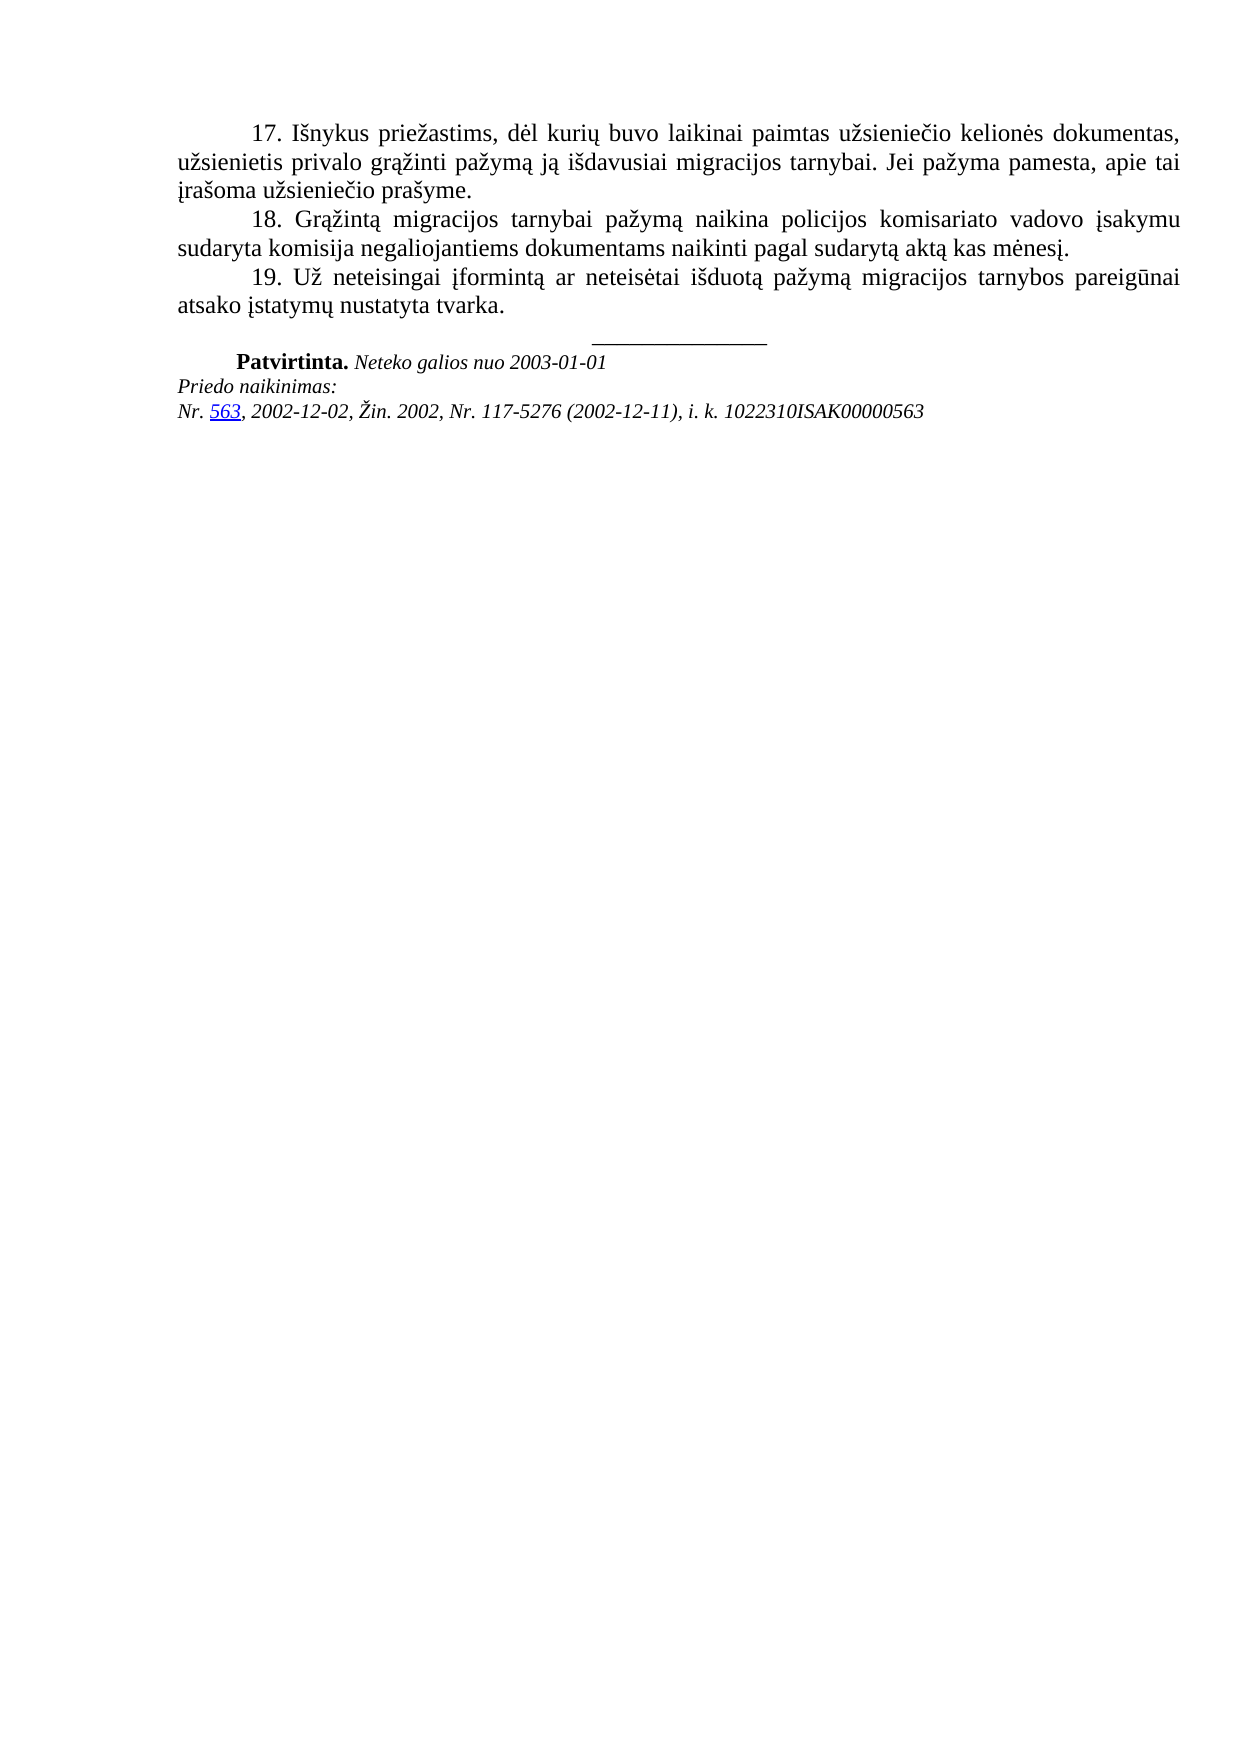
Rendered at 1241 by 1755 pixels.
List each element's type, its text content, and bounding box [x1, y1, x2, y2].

text Patvirtinta. Neteko galios nuo 2003-01-01 [177, 348, 1181, 374]
text ______________ [177, 319, 1181, 348]
text 19. Už neteisingai įformintą ar neteisėtai išduotą pažymą migracijos tarnybos pareigūnai atsako įstatymų nustatyta tvarka. [177, 262, 1181, 319]
text 18. Grąžintą migracijos tarnybai pažymą naikina policijos komisariato vadovo įsakymu sudaryta komisija negaliojantiems dokumentams naikinti pagal sudarytą aktą kas mėnesį. [177, 204, 1181, 262]
text Nr. 563, 2002-12-02, Žin. 2002, Nr. 117-5276 (2002-12-11), i. k. 1022310ISAK00000563 [177, 398, 1181, 423]
text Priedo naikinimas: [177, 374, 1181, 398]
text 17. Išnykus priežastims, dėl kurių buvo laikinai paimtas užsieniečio kelionės dokumentas, užsienietis privalo grąžinti pažymą ją išdavusiai migracijos tarnybai. Jei pažyma pamesta, apie tai įrašoma užsieniečio prašyme. [177, 118, 1181, 204]
